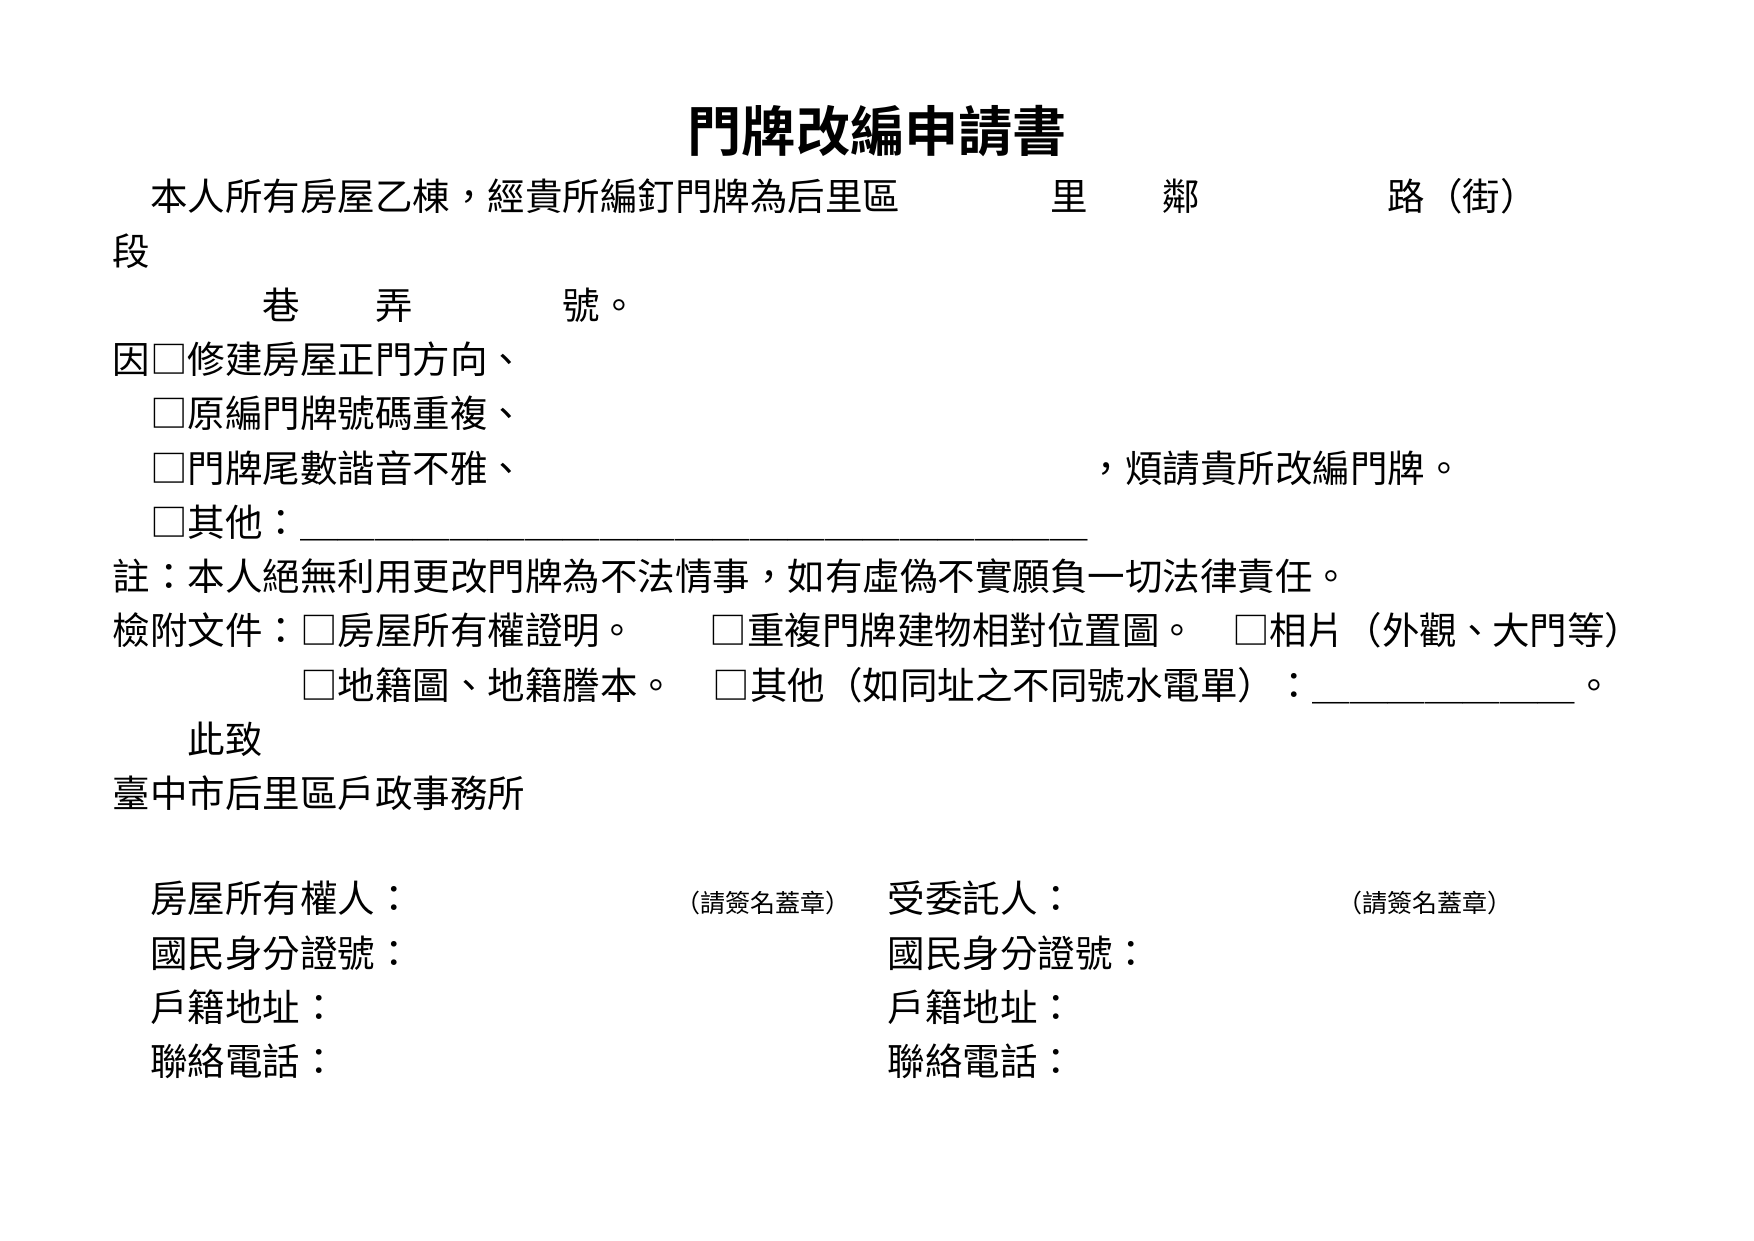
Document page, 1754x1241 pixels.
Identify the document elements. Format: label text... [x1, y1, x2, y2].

text 臺中市后里區戶政事務所 [112, 764, 1642, 818]
text 此致 [112, 710, 1642, 764]
text 國民身分證號： 國民身分證號： [112, 924, 1642, 978]
text 巷 弄 號。 [112, 276, 1642, 330]
text 檢附文件：□房屋所有權證明。 □重複門牌建物相對位置圖。 □相片（外觀、大門等） [112, 601, 1642, 656]
text 因□修建房屋正門方向、 [112, 330, 1642, 384]
text □門牌尾數諧音不雅、 ，煩請貴所改編門牌。 [112, 438, 1642, 493]
text 聯絡電話： 聯絡電話： [112, 1032, 1642, 1086]
text □原編門牌號碼重複、 [112, 384, 1642, 438]
text 戶籍地址： 戶籍地址： [112, 978, 1642, 1032]
text □其他：＿＿＿＿＿＿＿＿＿＿＿＿＿＿＿＿＿＿＿＿＿ [112, 493, 1642, 547]
text 註：本人絕無利用更改門牌為不法情事，如有虛偽不實願負一切法律責任。 [112, 547, 1642, 601]
text 房屋所有權人： （請簽名蓋章） 受委託人： （請簽名蓋章） [112, 869, 1642, 924]
text □地籍圖、地籍謄本。 □其他（如同址之不同號水電單）：＿＿＿＿＿＿＿。 [112, 656, 1642, 710]
text 本人所有房屋乙棟，經貴所編釘門牌為后里區 里 鄰 路（街） 段 [112, 167, 1642, 276]
text 門牌改編申請書 [112, 89, 1642, 167]
